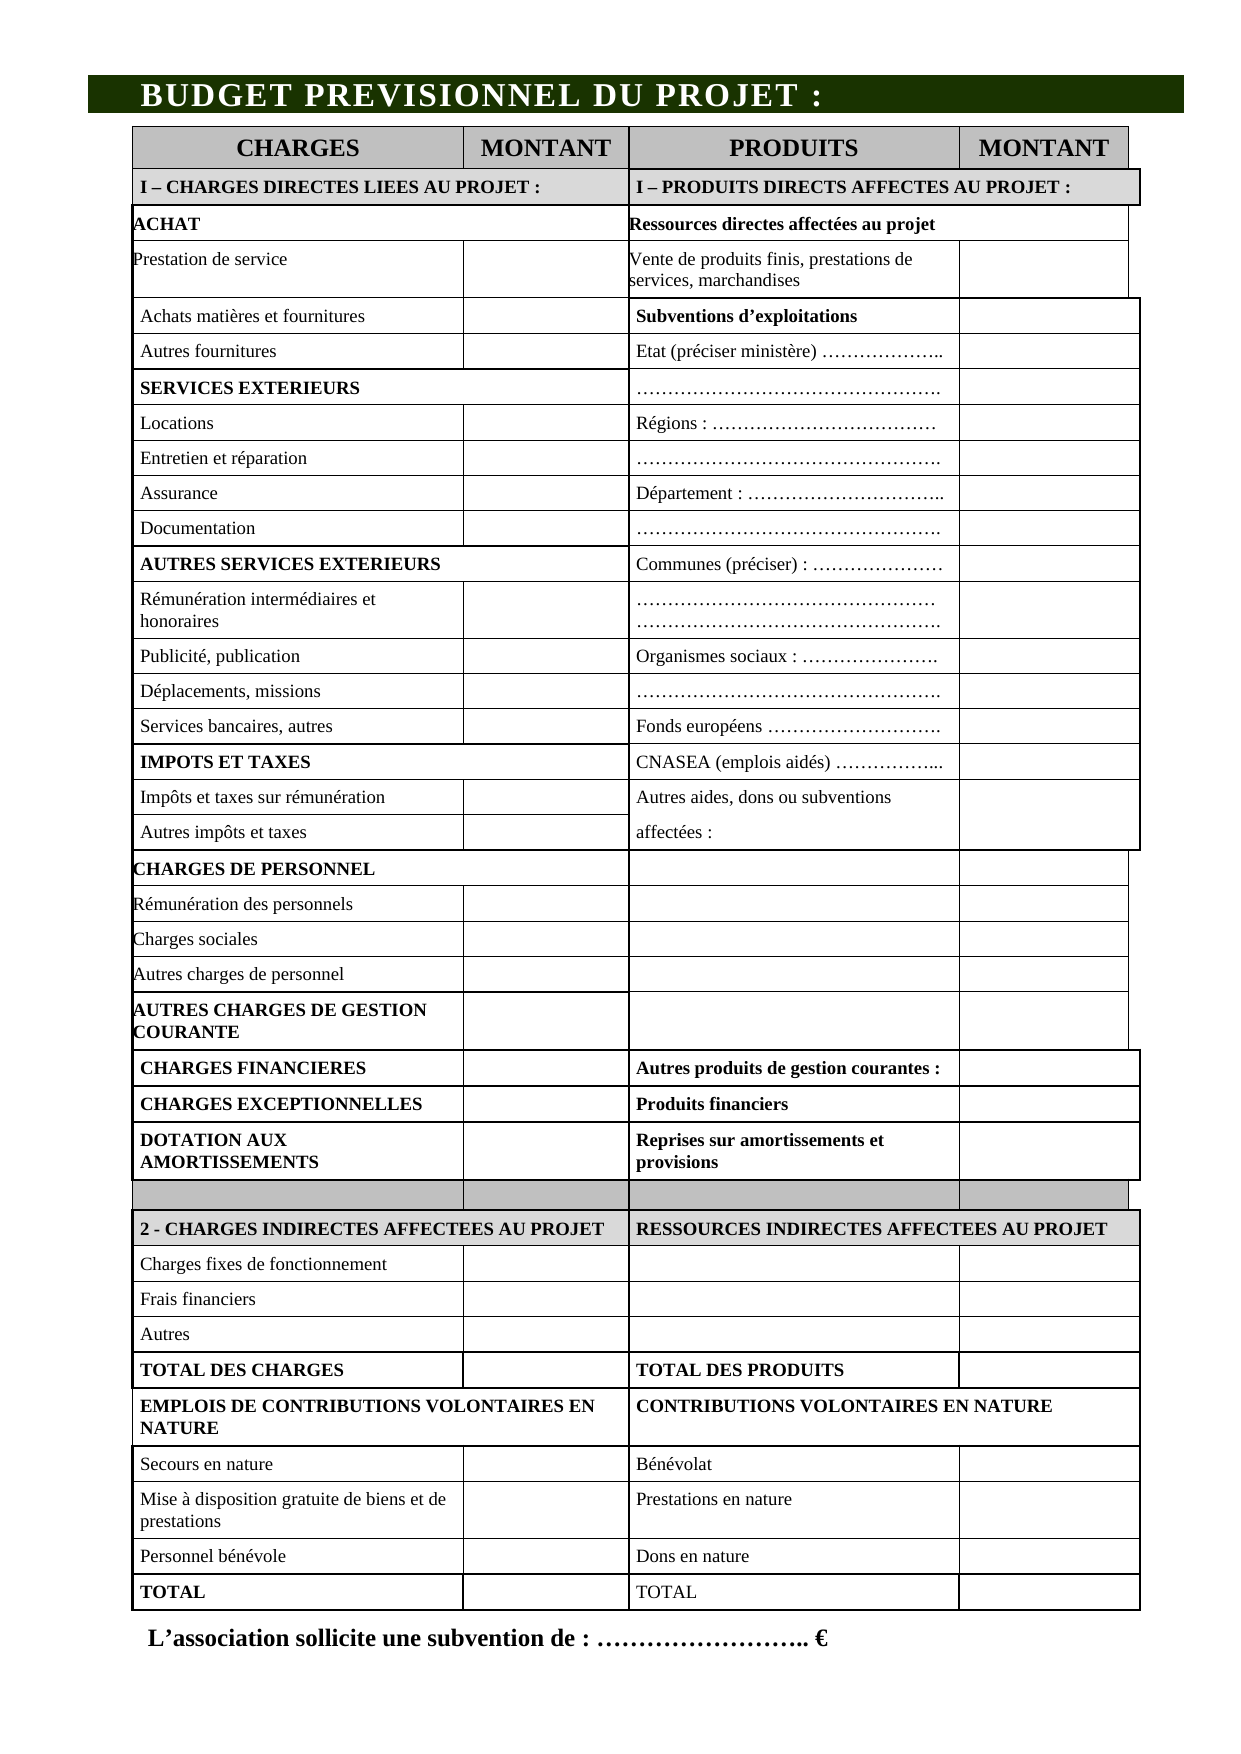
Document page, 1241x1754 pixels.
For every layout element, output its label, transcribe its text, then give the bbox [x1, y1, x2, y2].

table_cell CHARGES FINANCIERES [134, 1051, 463, 1084]
table_header [1134, 126, 1140, 168]
table_cell [960, 957, 1128, 991]
table_cell 2 - CHARGES INDIRECTES AFFECTEES AU PROJET [134, 1211, 628, 1245]
table_cell [1134, 206, 1140, 240]
table_cell TOTAL [630, 1575, 958, 1609]
table_cell [960, 674, 1139, 708]
table_cell [960, 1482, 1139, 1537]
table_cell Prestations en nature [630, 1482, 959, 1537]
table_cell affectées : [630, 814, 959, 849]
table_cell [464, 241, 628, 297]
table_cell Autres [134, 1317, 463, 1351]
table_cell [464, 334, 628, 368]
table_cell [1129, 885, 1134, 921]
table_cell [464, 1482, 628, 1537]
table_cell CNASEA (emplois aidés) ……………... [630, 744, 959, 779]
table_header CHARGES [133, 127, 463, 168]
table_cell [960, 1181, 1128, 1209]
table_cell [960, 639, 1139, 673]
table_cell [960, 1317, 1139, 1351]
table_cell Organismes sociaux : …………………. [630, 639, 959, 673]
table_cell Autres impôts et taxes [134, 815, 463, 849]
table_cell [960, 1575, 1139, 1609]
table_cell [464, 922, 628, 956]
text BUDGET PREVISIONNEL DU PROJET : [88, 75, 1184, 113]
table_cell [1134, 1181, 1140, 1209]
table_cell Autres charges de personnel [134, 957, 463, 991]
table_header PRODUITS [630, 127, 959, 168]
table_cell SERVICES EXTERIEURS [134, 370, 628, 404]
table_cell AUTRES CHARGES DE GESTION COURANTE [134, 993, 463, 1048]
table_cell [464, 1051, 628, 1084]
table_cell [1129, 206, 1134, 240]
table_cell [960, 780, 1139, 814]
table_cell [464, 1087, 628, 1121]
table_cell IMPOTS ET TAXES [134, 745, 628, 779]
table_header MONTANT [960, 127, 1128, 168]
table_cell [630, 886, 959, 921]
table_cell [630, 957, 959, 991]
table_cell Entretien et réparation [134, 441, 463, 474]
table_cell ………………………………………… …………………………………………. [630, 582, 959, 638]
table_cell [960, 582, 1139, 638]
table_cell DOTATION AUX AMORTISSEMENTS [134, 1123, 463, 1178]
table_cell [133, 1181, 463, 1209]
table_cell [960, 241, 1128, 297]
table_cell Charges sociales [134, 922, 463, 956]
table_cell AUTRES SERVICES EXTERIEURS [134, 547, 628, 581]
table_cell [1129, 921, 1134, 956]
table_cell [1129, 991, 1134, 1048]
table_cell [630, 1246, 959, 1281]
table_cell Achats matières et fournitures [134, 298, 463, 333]
table_cell [464, 957, 628, 991]
table_cell Autres produits de gestion courantes : [630, 1051, 959, 1084]
table_cell …………………………………………. [630, 674, 959, 708]
table_cell [1129, 851, 1134, 885]
table_cell Département : ………………………….. [630, 476, 959, 510]
table_cell [464, 1539, 628, 1572]
table_cell [464, 993, 628, 1048]
table_cell [464, 1317, 628, 1351]
table_cell [960, 1051, 1139, 1084]
table_cell Locations [134, 405, 463, 439]
table_cell [1134, 956, 1140, 991]
table_cell …………………………………………. [630, 369, 959, 404]
table_cell [960, 369, 1139, 404]
table_cell [464, 1181, 628, 1209]
table_cell [960, 1353, 1139, 1387]
table_cell [960, 922, 1128, 956]
table_cell [464, 298, 628, 333]
table_cell [1134, 885, 1140, 921]
table_cell [464, 1447, 628, 1481]
table_cell [960, 1087, 1139, 1121]
table_cell TOTAL DES PRODUITS [630, 1353, 958, 1387]
table_cell [464, 780, 628, 814]
table_cell I – CHARGES DIRECTES LIEES AU PROJET : [133, 169, 628, 204]
table_cell I – PRODUITS DIRECTS AFFECTES AU PROJET : [630, 170, 1139, 204]
table_cell [464, 441, 628, 474]
table_cell [960, 744, 1139, 779]
table_cell [960, 709, 1139, 743]
table_cell …………………………………………. [630, 441, 959, 474]
table_cell CONTRIBUTIONS VOLONTAIRES EN NATURE [630, 1389, 1139, 1444]
table_cell [960, 299, 1139, 333]
table_header [1129, 126, 1134, 168]
table_cell [464, 674, 628, 708]
table_cell Ressources directes affectées au projet [630, 206, 1128, 240]
table_cell Documentation [134, 511, 463, 545]
table_cell [960, 814, 1139, 849]
table_cell [630, 992, 959, 1048]
table_cell Reprises sur amortissements et provisions [630, 1123, 959, 1178]
table_cell [1134, 991, 1140, 1048]
table_cell [1129, 1181, 1134, 1209]
table_cell [464, 476, 628, 510]
table_cell [464, 1123, 628, 1178]
table_cell Communes (préciser) : ………………… [630, 546, 959, 581]
table_cell Fonds européens ………………………. [630, 709, 959, 743]
table_cell [630, 1317, 959, 1351]
table_cell TOTAL DES CHARGES [134, 1353, 462, 1387]
table_cell Dons en nature [630, 1539, 959, 1572]
table_cell [630, 922, 959, 956]
table_cell Autres fournitures [134, 334, 463, 368]
table_cell EMPLOIS DE CONTRIBUTIONS VOLONTAIRES EN NATURE [133, 1389, 628, 1444]
table_cell Charges fixes de fonctionnement [134, 1246, 463, 1281]
table_cell [1129, 240, 1134, 297]
table_cell Frais financiers [134, 1282, 463, 1316]
table_cell Régions : ……………………………… [630, 405, 959, 439]
table_cell [1134, 851, 1140, 885]
table_cell [464, 511, 628, 545]
table_cell TOTAL [134, 1575, 462, 1609]
table_cell [464, 709, 628, 743]
table_cell [960, 511, 1139, 545]
table_cell Bénévolat [630, 1447, 959, 1481]
table_cell [464, 1353, 628, 1387]
table_cell Subventions d’exploitations [630, 299, 959, 333]
table_cell CHARGES EXCEPTIONNELLES [134, 1087, 463, 1121]
table_cell Etat (préciser ministère) ……………….. [630, 334, 959, 368]
text L’association sollicite une subvention de : …………………….. € [148, 1623, 1125, 1652]
table_cell [1129, 956, 1134, 991]
table_cell Rémunération des personnels [134, 886, 463, 921]
table_cell Prestation de service [134, 241, 463, 297]
table_cell RESSOURCES INDIRECTES AFFECTEES AU PROJET [630, 1211, 1139, 1245]
table_cell [464, 1575, 628, 1609]
table_cell [960, 1539, 1139, 1572]
table_cell CHARGES DE PERSONNEL [134, 851, 628, 885]
table_cell [464, 405, 628, 439]
table_cell [960, 476, 1139, 510]
table_cell Vente de produits finis, prestations de services, marchandises [630, 241, 959, 297]
table_cell [960, 886, 1128, 921]
table_header MONTANT [464, 127, 628, 168]
table_cell [960, 546, 1139, 581]
table_cell [630, 851, 959, 885]
table_cell [960, 1123, 1139, 1178]
table_cell Autres aides, dons ou subventions [630, 780, 959, 814]
table_cell [630, 1282, 959, 1316]
table_cell Assurance [134, 476, 463, 510]
table_cell [464, 639, 628, 673]
table_cell [960, 1447, 1139, 1481]
table_cell [1134, 921, 1140, 956]
table_cell Personnel bénévole [134, 1539, 463, 1572]
table_cell [464, 815, 628, 849]
table_cell [960, 1246, 1139, 1281]
table_cell Produits financiers [630, 1087, 959, 1121]
table_cell Déplacements, missions [134, 674, 463, 708]
table_cell [960, 1282, 1139, 1316]
table_cell [464, 1282, 628, 1316]
table_cell …………………………………………. [630, 511, 959, 545]
table_cell Services bancaires, autres [134, 709, 463, 743]
table_cell Mise à disposition gratuite de biens et de prestations [134, 1482, 463, 1537]
table_cell [464, 582, 628, 638]
table_cell [960, 334, 1139, 368]
table_cell ACHAT [134, 206, 628, 240]
table_cell [960, 441, 1139, 474]
table_cell [630, 1181, 959, 1209]
table_cell Secours en nature [134, 1447, 463, 1481]
table_cell [464, 886, 628, 921]
table_cell Impôts et taxes sur rémunération [134, 780, 463, 814]
table_cell [1134, 240, 1140, 297]
table_cell Rémunération intermédiaires et honoraires [134, 582, 463, 638]
table_cell Publicité, publication [134, 639, 463, 673]
table_cell [960, 992, 1128, 1048]
table_cell [960, 405, 1139, 439]
table_cell [464, 1246, 628, 1281]
table_cell [960, 851, 1128, 885]
